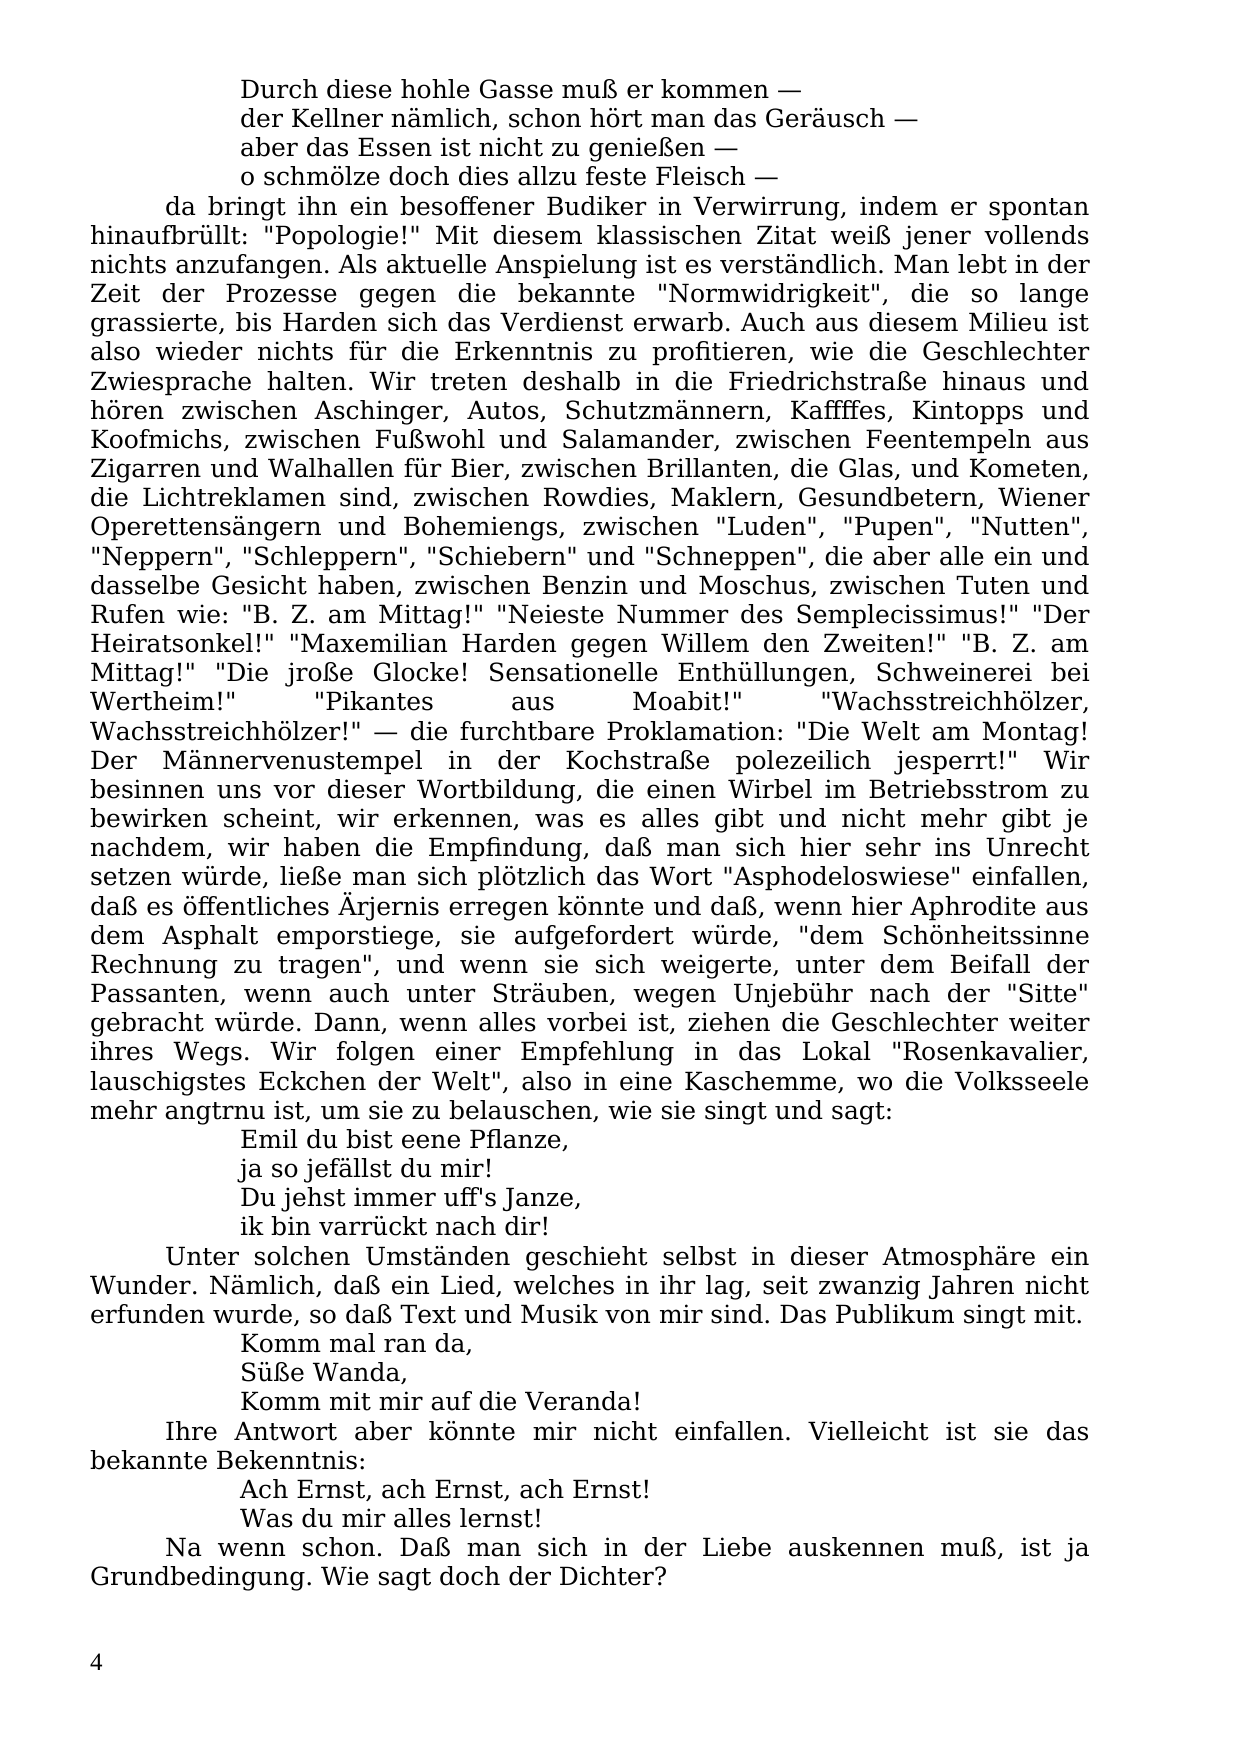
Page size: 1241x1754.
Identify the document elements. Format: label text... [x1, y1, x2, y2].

text Du jehst immer uff's Janze, [240, 1183, 1091, 1212]
text Unter solchen Umständen geschieht selbst in dieser Atmosphäre ein Wunder. Nämlich, daß ein Lied, welches in ihr lag, seit zwanzig Jahren nicht erfunden wurde, so daß Text und Musik von mir sind. Das Publikum singt mit. [90, 1242, 1091, 1329]
text ik bin varrückt nach dir! [240, 1212, 1091, 1242]
text Ach Ernst, ach Ernst, ach Ernst! [240, 1475, 1091, 1504]
text ja so jefällst du mir! [240, 1154, 1091, 1183]
text Was du mir alles lernst! [240, 1504, 1091, 1533]
text Komm mit mir auf die Veranda! [240, 1387, 1091, 1417]
text o schmölze doch dies allzu feste Fleisch — [240, 162, 1091, 192]
text da bringt ihn ein besoffener Budiker in Verwirrung, indem er spontan hinaufbrüllt: "Popologie!" Mit diesem klassischen Zitat weiß jener vollends nichts anzufangen. Als aktuelle Anspielung ist es verständlich. Man lebt in der Zeit der Prozesse gegen die bekannte "Normwidrigkeit", die so lange grassierte, bis Harden sich das Verdienst erwarb. Auch aus diesem Milieu ist also wieder nichts für die Erkenntnis zu profitieren, wie die Geschlechter Zwiesprache halten. Wir treten deshalb in die Friedrichstraße hinaus und hören zwischen Aschinger, Autos, Schutzmännern, Kaffffes, Kintopps und Koofmichs, zwischen Fußwohl und Salamander, zwischen Feentempeln aus Zigarren und Walhallen für Bier, zwischen Brillanten, die Glas, und Kometen, die Lichtreklamen sind, zwischen Rowdies, Maklern, Gesundbetern, Wiener Operettensängern und Bohemiengs, zwischen "Luden", "Pupen", "Nutten", "Neppern", "Schleppern", "Schiebern" und "Schneppen", die aber alle ein und dasselbe Gesicht haben, zwischen Benzin und Moschus, zwischen Tuten und Rufen wie: "B. Z. am Mittag!" "Neieste Nummer des Semplecissimus!" "Der Heirats­onkel!" "Maxemilian Harden gegen Willem den Zweiten!" "B. Z. am Mittag!" "Die jroße Glocke! Sensationelle Enthüllungen, Schweinerei bei Wertheim!" "Pikantes aus Moabit!" "Wachsstreichhölzer, Wachsstreichhölzer!" — die furchtbare Proklamation: "Die Welt am Montag! Der Männervenustempel in der Kochstraße polezeilich jesperrt!" Wir besinnen uns vor dieser Wortbildung, die einen Wirbel im Betriebsstrom zu bewirken scheint, wir erkennen, was es alles gibt und nicht mehr gibt je nachdem, wir haben die Empfindung, daß man sich hier sehr ins Unrecht setzen würde, ließe man sich plötzlich das Wort "Asphodeloswiese" einfallen, daß es öffentliches Ärjernis erregen könnte und daß, wenn hier Aphrodite aus dem Asphalt emporstiege, sie aufgefordert würde, "dem Schönheitssinne Rechnung zu tragen", und wenn sie sich weigerte, unter dem Beifall der Passanten, wenn auch unter Sträuben, wegen Unjebühr nach der "Sitte" gebracht würde. Dann, wenn alles vorbei ist, ziehen die Geschlechter weiter ihres Wegs. Wir folgen einer Empfehlung in das Lokal "Rosenkavalier, lauschigstes Eckchen der Welt", also in eine Kaschemme, wo die Volksseele mehr angtrnu ist, um sie zu belauschen, wie sie singt und sagt: [90, 192, 1091, 1125]
text Na wenn schon. Daß man sich in der Liebe auskennen muß, ist ja Grundbedingung. Wie sagt doch der Dichter? [90, 1533, 1091, 1592]
text Ihre Antwort aber könnte mir nicht einfallen. Vielleicht ist sie das bekannte Bekenntnis: [90, 1417, 1091, 1475]
text Emil du bist eene Pflanze, [240, 1125, 1091, 1154]
text Süße Wanda, [240, 1358, 1091, 1387]
text aber das Essen ist nicht zu genießen — [240, 133, 1091, 162]
text Komm mal ran da, [240, 1329, 1091, 1358]
text Durch diese hohle Gasse muß er kommen — [240, 75, 1091, 104]
text der Kellner nämlich, schon hört man das Geräusch — [240, 104, 1091, 133]
